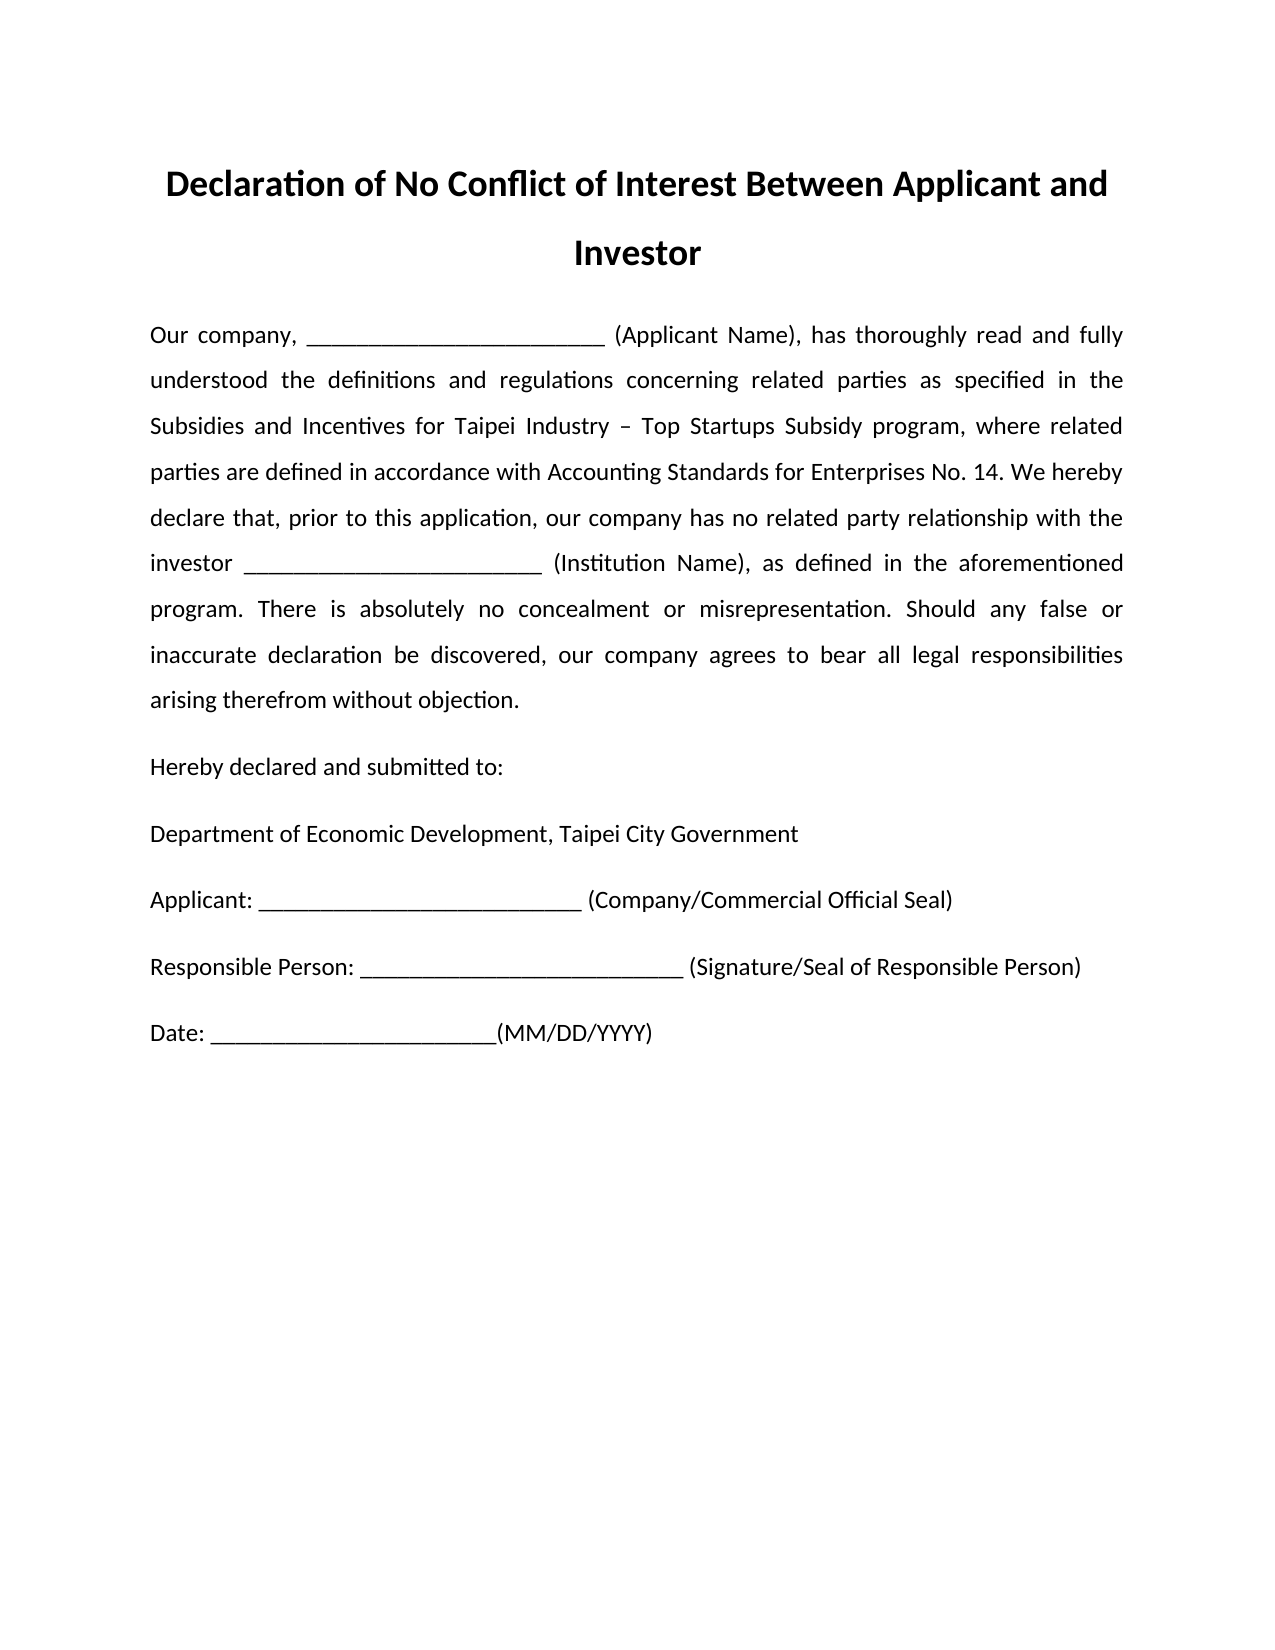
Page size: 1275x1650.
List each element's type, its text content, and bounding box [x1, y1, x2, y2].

text Our company, ________________________ (Applicant Name), has thoroughly read and fully understood the definitions and regulations concerning related parties as specified in the Subsidies and Incentives for Taipei Industry – Top Startups Subsidy program, where related parties are defined in accordance with Accounting Standards for Enterprises No. 14. We hereby declare that, prior to this application, our company has no related party relationship with the investor ________________________ (Institution Name), as defined in the aforementioned program. There is absolutely no concealment or misrepresentation. Should any false or inaccurate declaration be discovered, our company agrees to bear all legal responsibilities arising therefrom without objection. [150, 319, 1125, 715]
text Department of Economic Development, Taipei City Government [150, 818, 1125, 848]
text Hereby declared and submitted to: [150, 751, 1125, 782]
text Applicant: __________________________ (Company/Commercial Official Seal) [150, 884, 1125, 915]
text Date: _______________________(MM/DD/YYYY) [150, 1017, 1125, 1048]
text Responsible Person: __________________________ (Signature/Seal of Responsible Person) [150, 951, 1125, 981]
subtitle Declaration of No Conflict of Interest Between Applicant and Investor [150, 160, 1125, 275]
